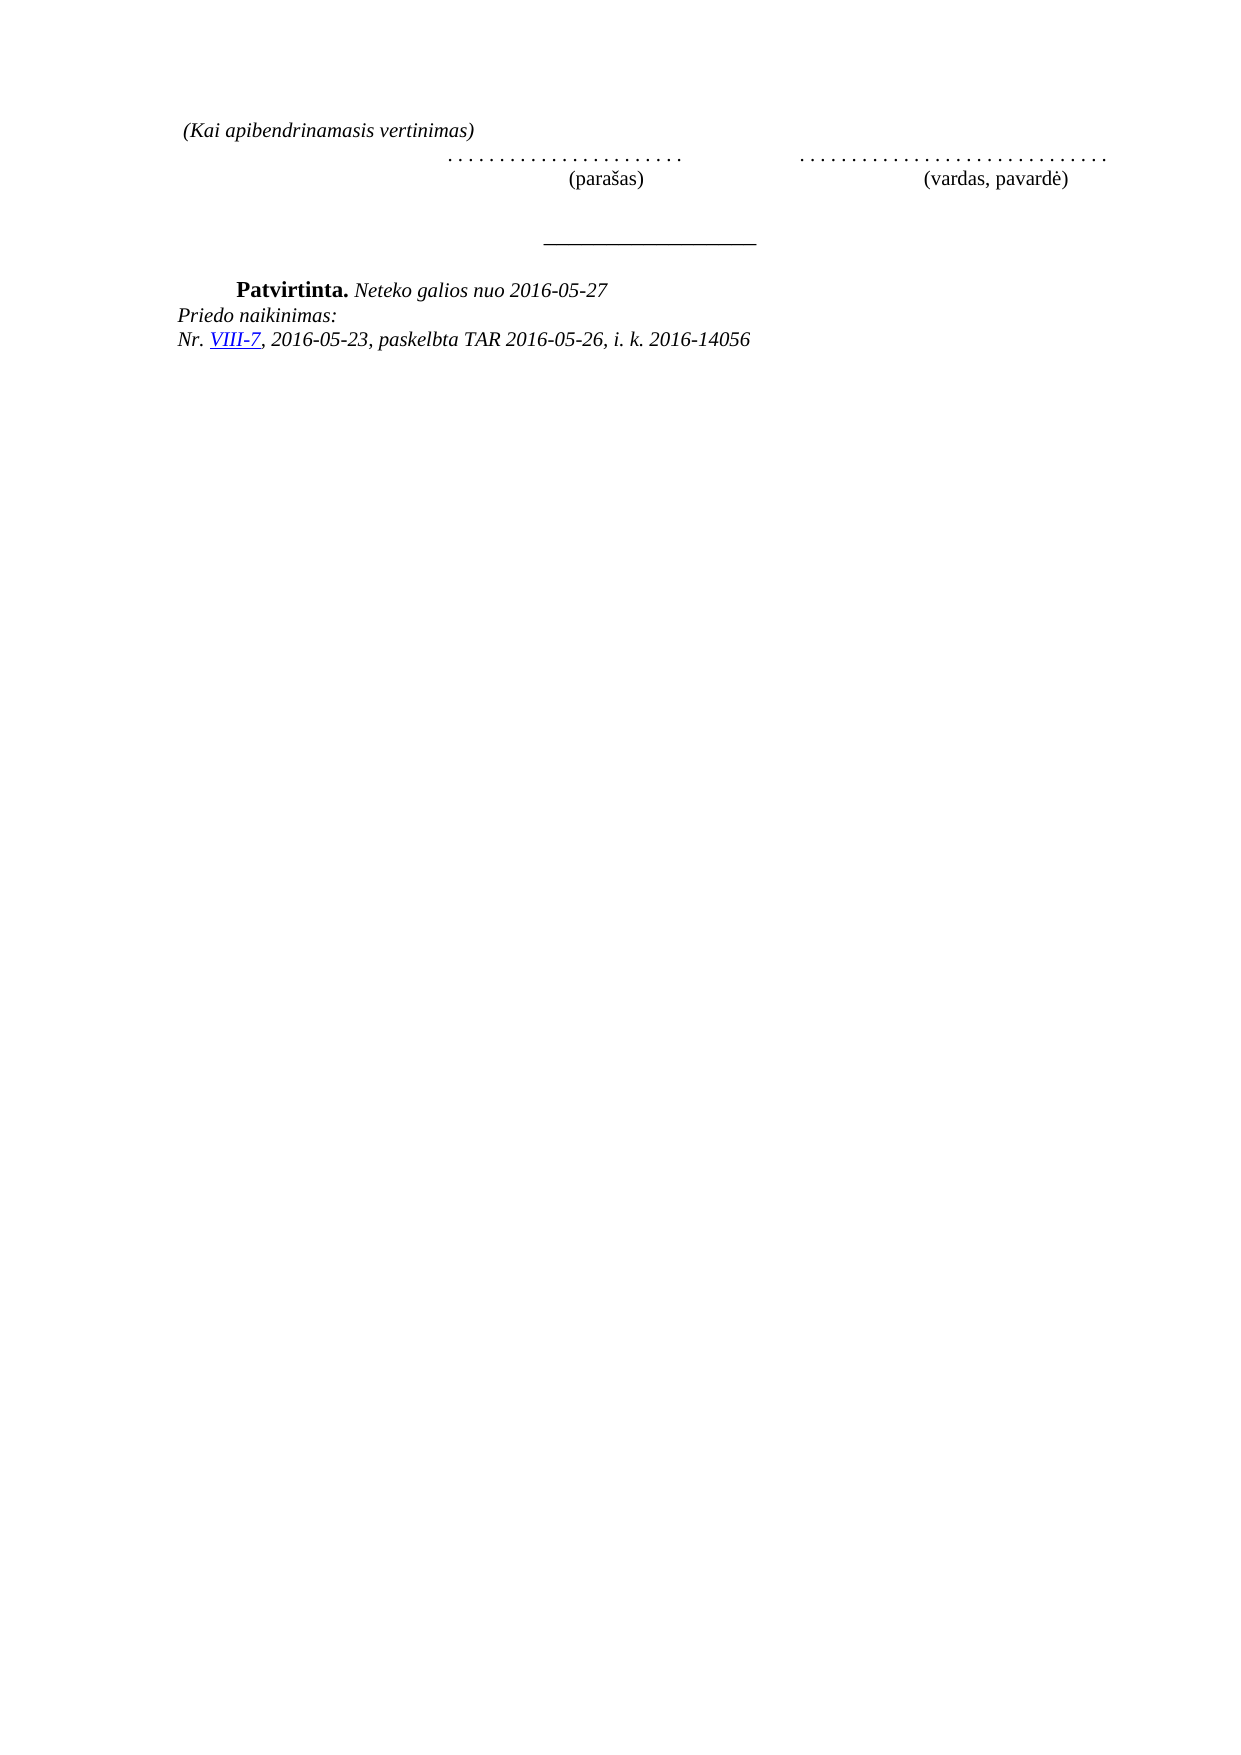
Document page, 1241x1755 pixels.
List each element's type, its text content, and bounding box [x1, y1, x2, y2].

text Priedo naikinimas: [177, 303, 1122, 327]
text (parašas) (vardas, pavardė) [515, 166, 1122, 190]
text . . . . . . . . . . . . . . . . . . . . . . . . . . . . . . . . . . . . . . . . . . . . . . . . . . . . . [447, 142, 1122, 166]
text Patvirtinta. Neteko galios nuo 2016-05-27 [177, 277, 1122, 303]
text (Kai apibendrinamasis vertinimas) [177, 118, 1122, 142]
text _________________ [177, 219, 1122, 248]
text Nr. VIII-7, 2016-05-23, paskelbta TAR 2016-05-26, i. k. 2016-14056 [177, 327, 1122, 351]
